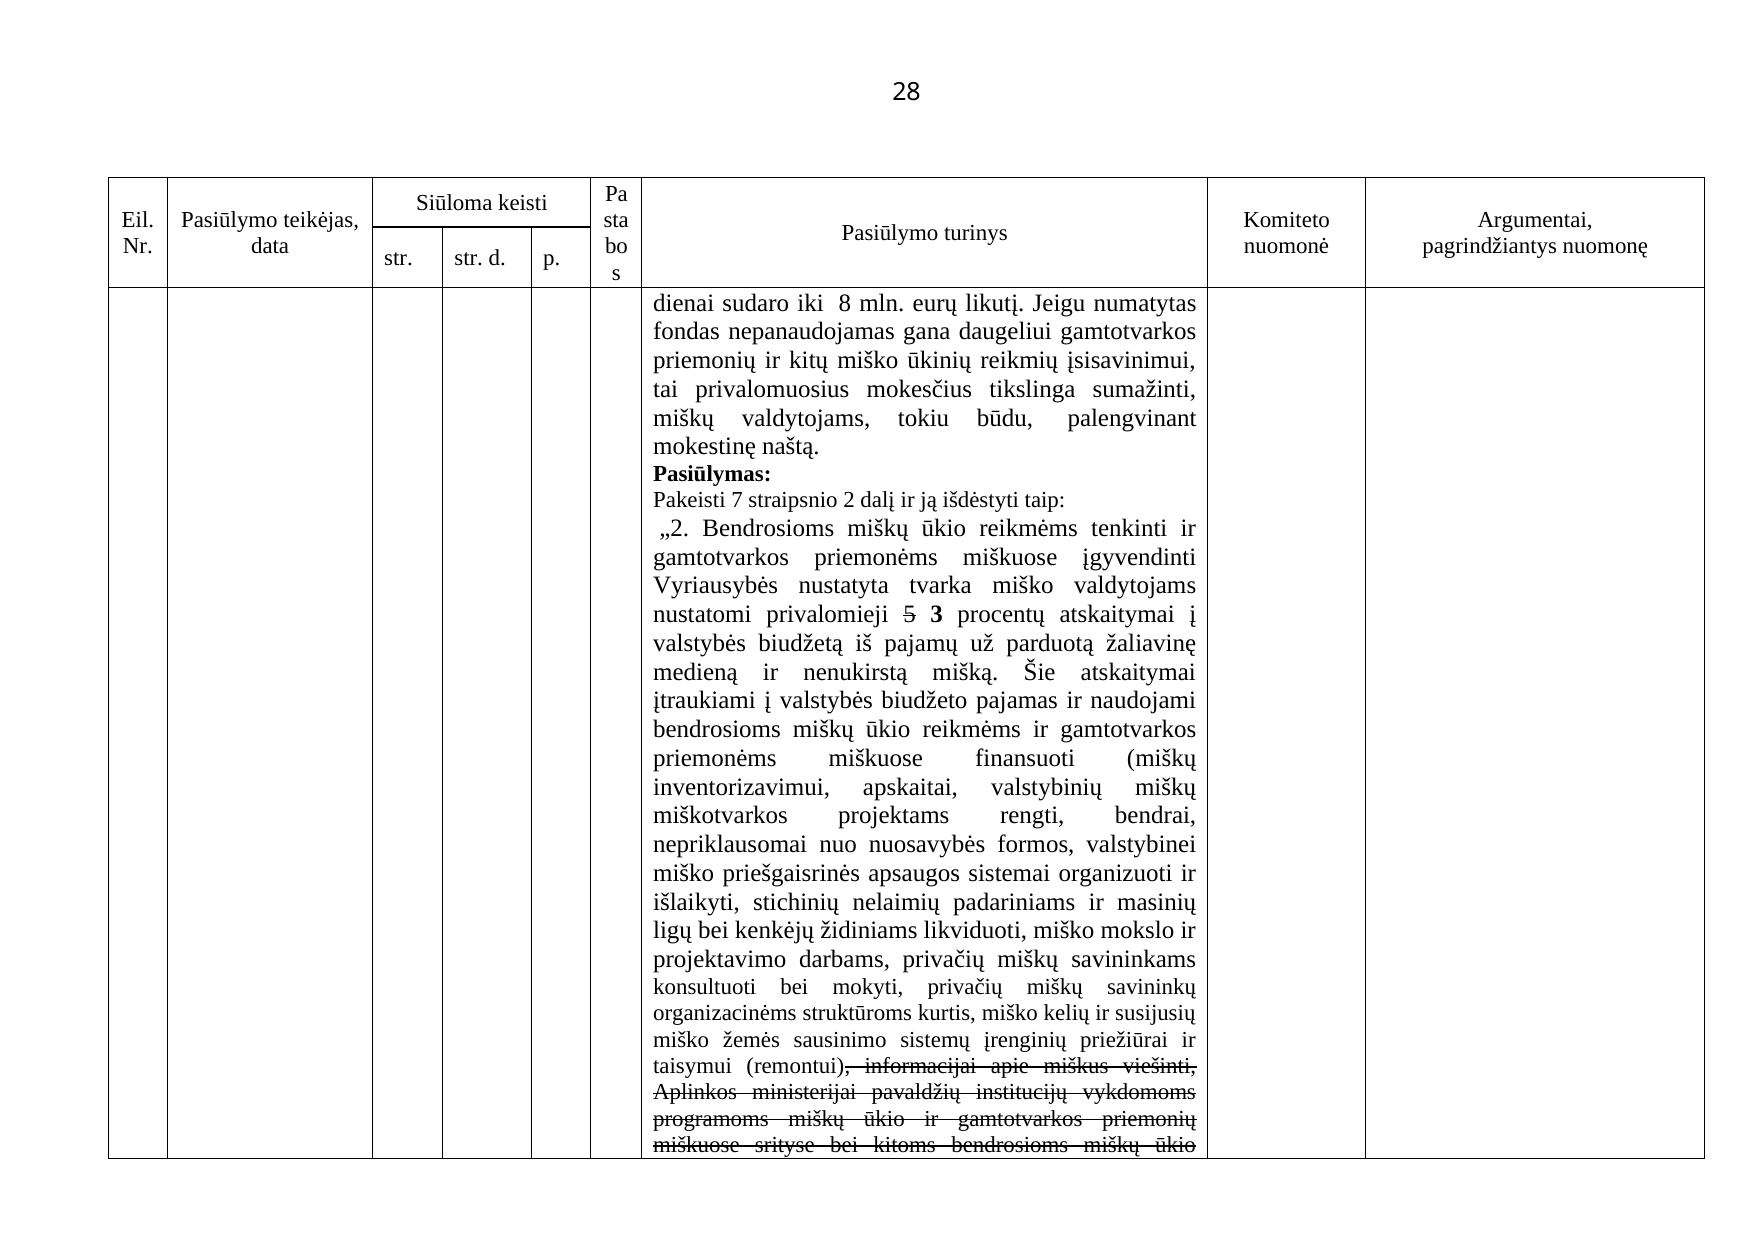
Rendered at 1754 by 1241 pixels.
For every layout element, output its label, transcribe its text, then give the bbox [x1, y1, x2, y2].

table_cell [532, 288, 590, 1157]
table_cell [1208, 288, 1365, 1157]
table_header Pasiūlymo teikėjas, data [168, 178, 372, 287]
table_cell [373, 288, 442, 1157]
table_cell [1366, 288, 1704, 1157]
table_cell dienai sudaro iki 8 mln. eurų likutį. Jeigu numatytas fondas nepanaudojamas gana daugeliui gamtotvarkos priemonių ir kitų miško ūkinių reikmių įsisavinimui, tai privalomuosius mokesčius tikslinga sumažinti, miškų valdytojams, tokiu būdu, palengvinant mokestinę naštą. Pasiūlymas: Pakeisti 7 straipsnio 2 dalį ir ją išdėstyti taip: „2. Bendrosioms miškų ūkio reikmėms tenkinti ir gamtotvarkos priemonėms miškuose įgyvendinti Vyriausybės nustatyta tvarka miško valdytojams nustatomi privalomieji 5 3 procentų atskaitymai į valstybės biudžetą iš pajamų už parduotą žaliavinę medieną ir nenukirstą mišką. Šie atskaitymai įtraukiami į valstybės biudžeto pajamas ir naudojami bendrosioms miškų ūkio reikmėms ir gamtotvarkos priemonėms miškuose finansuoti (miškų inventorizavimui, apskaitai, valstybinių miškų miškotvarkos projektams rengti, bendrai, nepriklausomai nuo nuosavybės formos, valstybinei miško priešgaisrinės apsaugos sistemai organizuoti ir išlaikyti, stichinių nelaimių padariniams ir masinių ligų bei kenkėjų židiniams likviduoti, miško mokslo ir projektavimo darbams, privačių miškų savininkams konsultuoti bei mokyti, privačių miškų savininkų organizacinėms struktūroms kurtis, miško kelių ir susijusių miško žemės sausinimo sistemų įrenginių priežiūrai ir taisymui (remontui), informacijai apie miškus viešinti, Aplinkos ministerijai pavaldžių institucijų vykdomoms programoms miškų ūkio ir gamtotvarkos priemonių miškuose srityse bei kitoms bendrosioms miškų ūkio [642, 288, 1207, 1157]
table_header Eil. Nr. [109, 178, 167, 287]
table_header Komiteto nuomonė [1208, 178, 1365, 287]
table_header Pastabos [591, 178, 641, 287]
table_header Argumentai, pagrindžiantys nuomonę [1366, 178, 1704, 287]
table_cell str. [373, 228, 442, 287]
table_cell [591, 288, 641, 1157]
table_cell p. [532, 228, 590, 287]
table_cell [443, 288, 531, 1157]
table_header Siūloma keisti [373, 178, 590, 226]
table_cell [109, 288, 167, 1157]
table_cell [168, 288, 372, 1157]
table_header Pasiūlymo turinys [642, 178, 1207, 287]
table_cell str. d. [443, 228, 531, 287]
